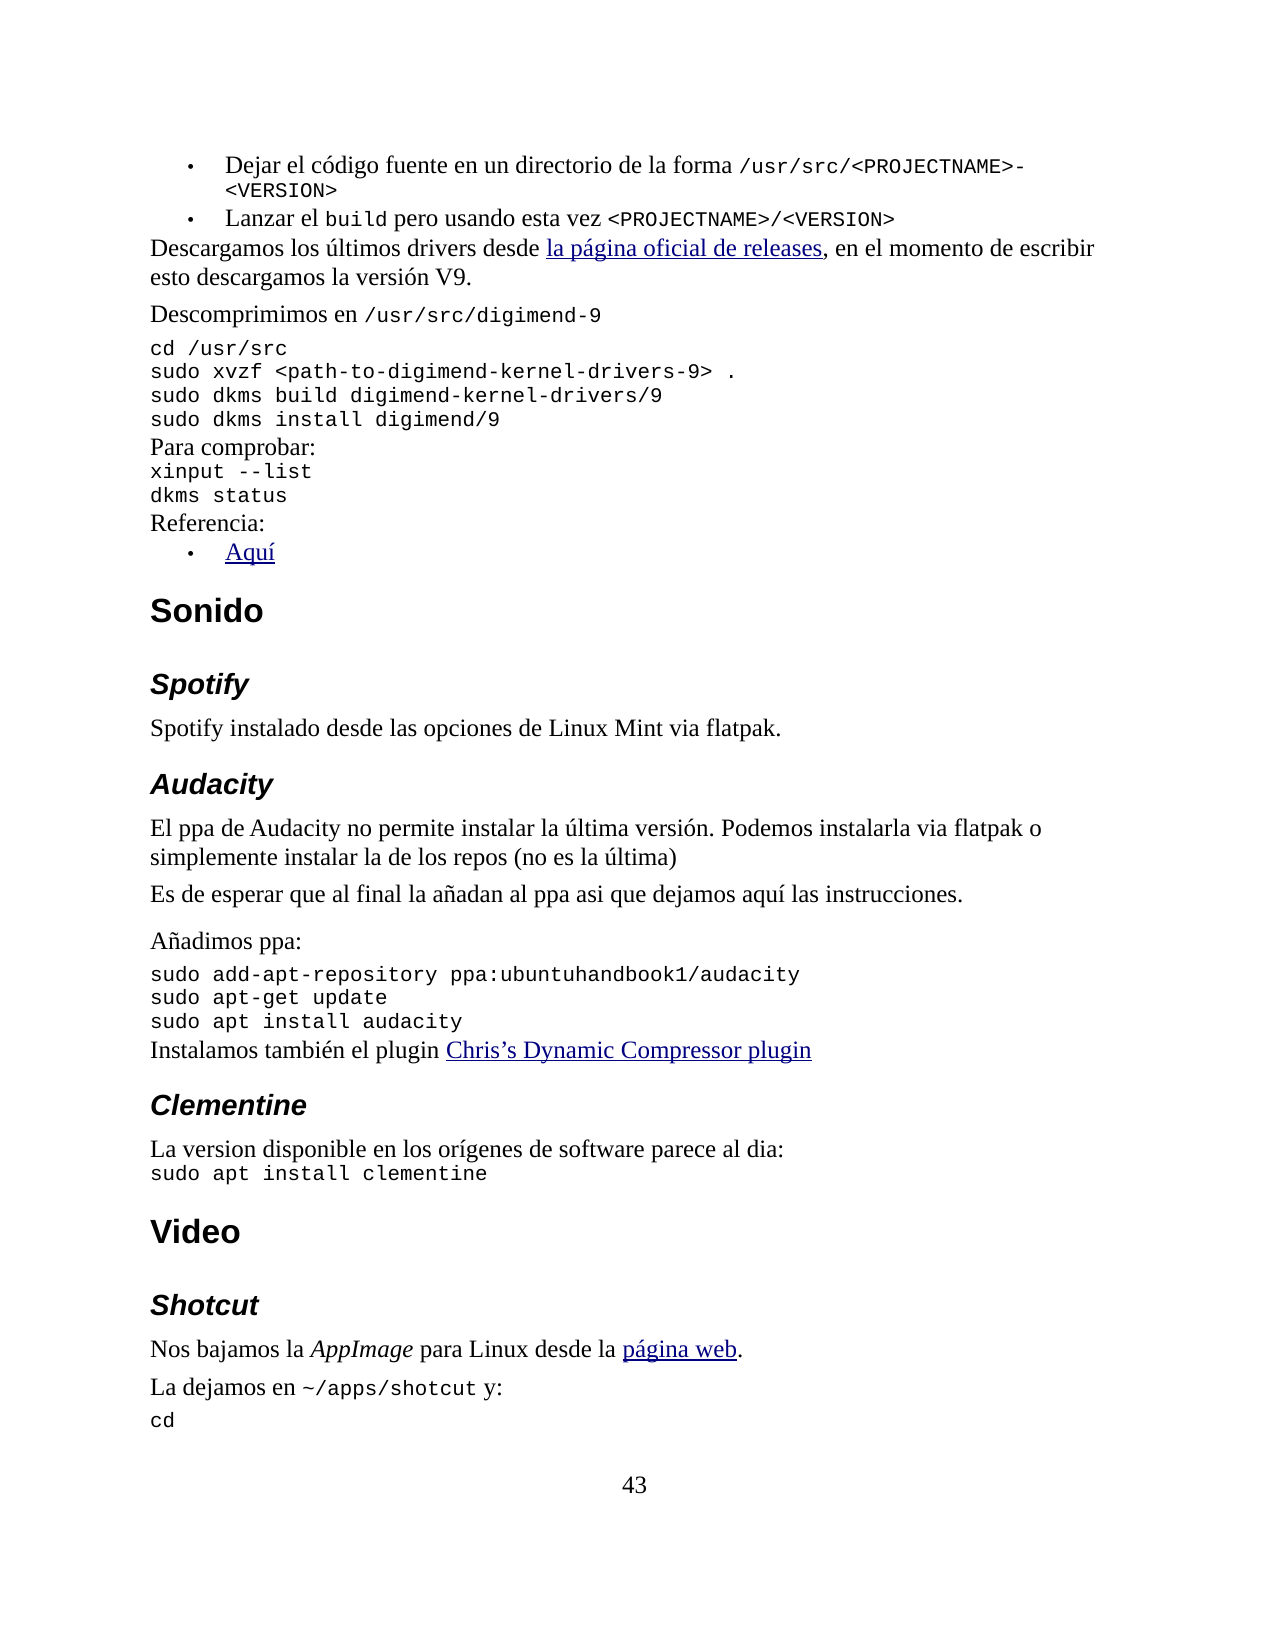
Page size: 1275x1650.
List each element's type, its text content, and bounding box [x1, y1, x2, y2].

text La version disponible en los orígenes de software parece al dia: [150, 1134, 1125, 1163]
text cd /usr/src [150, 338, 1125, 361]
text La dejamos en ~/apps/shotcut y: [150, 1372, 1125, 1401]
subtitle Spotify [150, 667, 1125, 701]
text Es de esperar que al final la añadan al ppa asi que dejamos aquí las instrucciones. [150, 879, 1125, 908]
text El ppa de Audacity no permite instalar la última versión. Podemos instalarla via flatpak o simplemente instalar la de los repos (no es la última) [150, 813, 1125, 870]
subtitle Clementine [150, 1088, 1125, 1122]
text Referencia: [150, 508, 1125, 537]
text Descargamos los últimos drivers desde la página oficial de releases, en el momento de escribir esto descargamos la versión V9. [150, 233, 1125, 290]
text sudo apt install clementine [150, 1163, 1125, 1187]
list Aquí [187, 537, 1125, 566]
text sudo apt-get update [150, 987, 1125, 1011]
subtitle Video [150, 1212, 1125, 1251]
text Añadimos ppa: [150, 926, 1125, 955]
text sudo xvzf <path-to-digimend-kernel-drivers-9> . [150, 361, 1125, 385]
text sudo dkms install digimend/9 [150, 409, 1125, 432]
subtitle Sonido [150, 591, 1125, 629]
text Descomprimimos en /usr/src/digimend-9 [150, 299, 1125, 329]
list Lanzar el build pero usando esta vez <PROJECTNAME>/<VERSION> [187, 203, 1125, 233]
text sudo apt install audacity [150, 1011, 1125, 1035]
text sudo add-apt-repository ppa:ubuntuhandbook1/audacity [150, 964, 1125, 987]
text dkms status [150, 485, 1125, 508]
text Para comprobar: [150, 432, 1125, 461]
text xinput --list [150, 461, 1125, 485]
text Nos bajamos la AppImage para Linux desde la página web. [150, 1334, 1125, 1363]
subtitle Audacity [150, 767, 1125, 800]
subtitle Shotcut [150, 1288, 1125, 1322]
text Spotify instalado desde las opciones de Linux Mint via flatpak. [150, 713, 1125, 742]
text Instalamos también el plugin Chris’s Dynamic Compressor plugin [150, 1035, 1125, 1063]
list Dejar el código fuente en un directorio de la forma /usr/src/<PROJECTNAME>-<VERSION> [187, 150, 1125, 203]
text cd [150, 1410, 1125, 1434]
text sudo dkms build digimend-kernel-drivers/9 [150, 385, 1125, 409]
